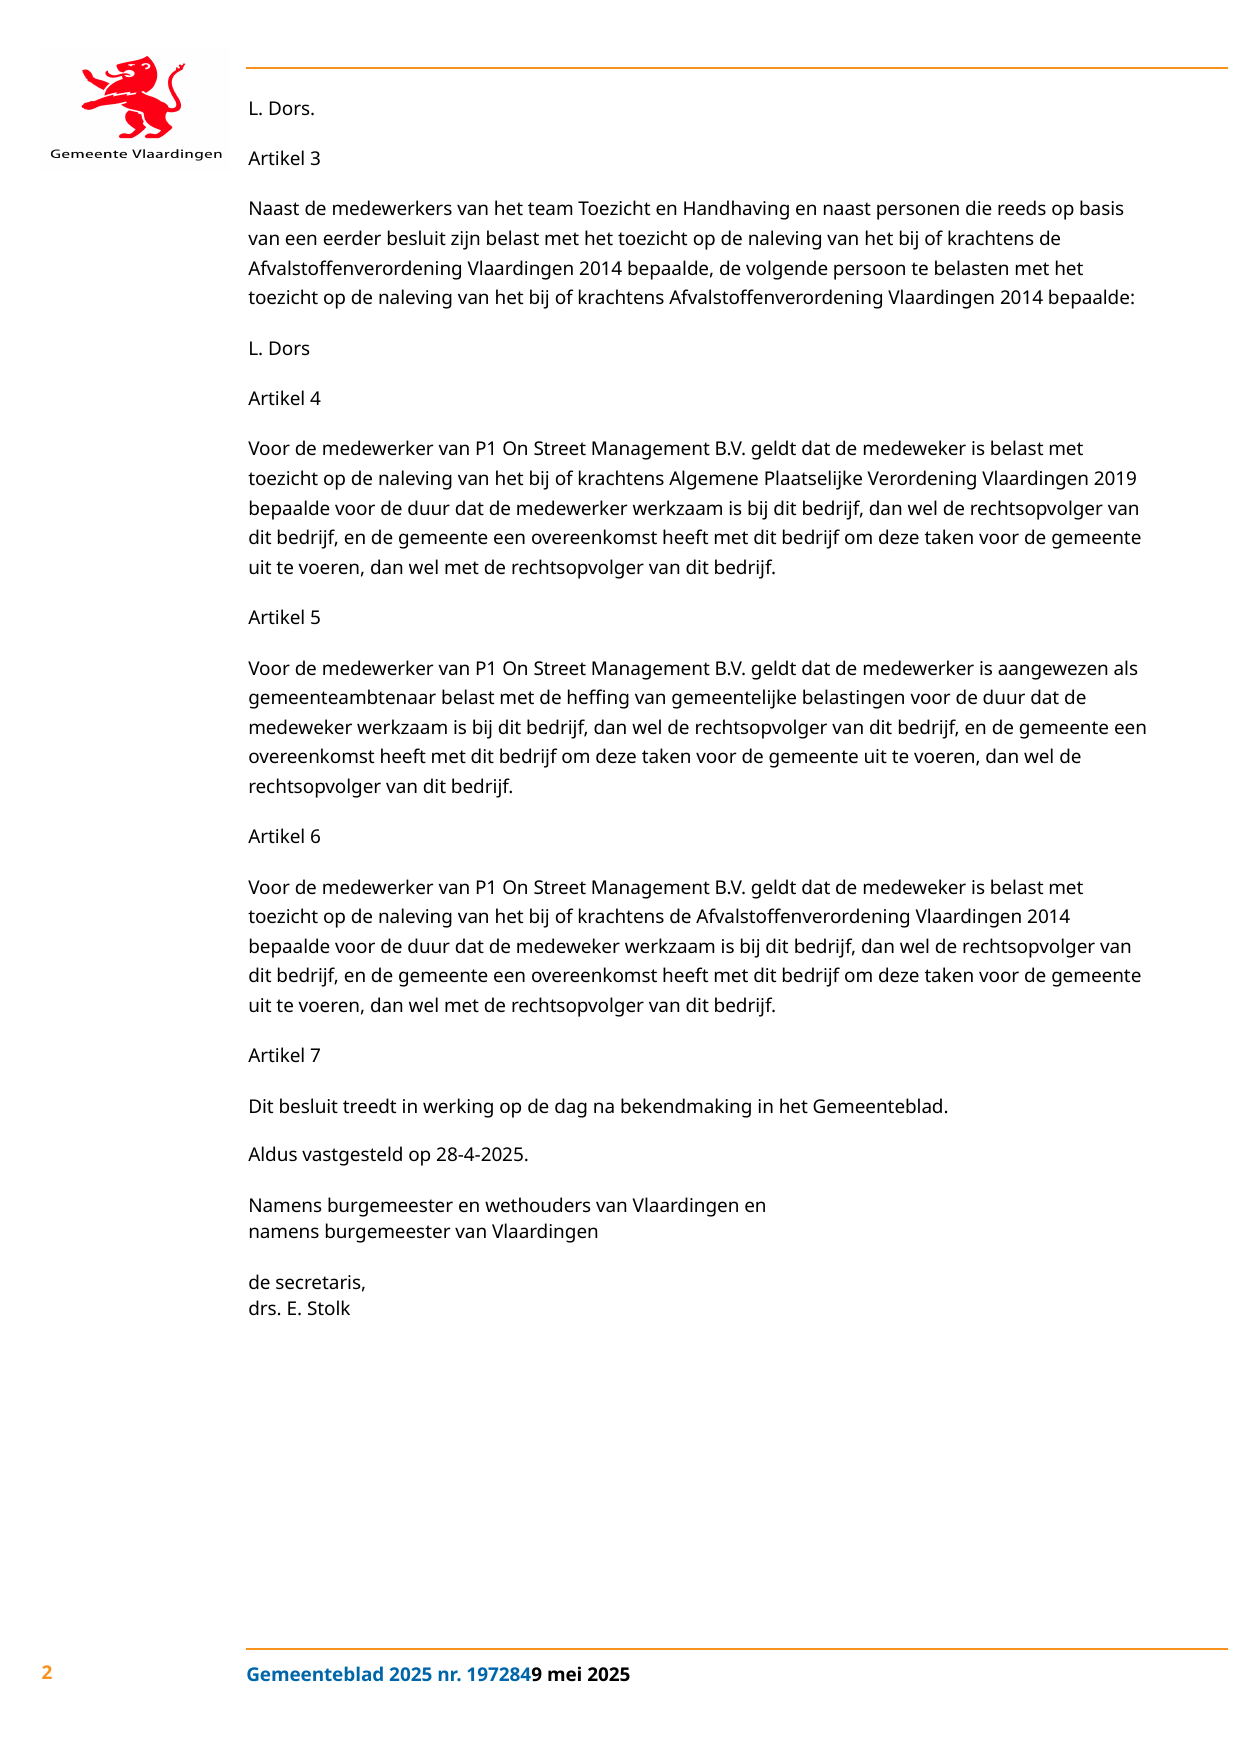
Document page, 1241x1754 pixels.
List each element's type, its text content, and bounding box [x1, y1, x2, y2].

text Voor de medewerker van P1 On Street Management B.V. geldt dat de medewerker is aangewezen als gemeenteambtenaar belast met de heffing van gemeentelijke belastingen voor de duur dat de medeweker werkzaam is bij dit bedrijf, dan wel de rechtsopvolger van dit bedrijf, en de gemeente een overeenkomst heeft met dit bedrijf om deze taken voor de gemeente uit te voeren, dan wel de rechtsopvolger van dit bedrijf. [248, 655, 1152, 799]
text Artikel 3 [248, 145, 1152, 171]
text Voor de medewerker van P1 On Street Management B.V. geldt dat de medeweker is belast met toezicht op de naleving van het bij of krachtens de Afvalstoffenverordening Vlaardingen 2014 bepaalde voor de duur dat de medeweker werkzaam is bij dit bedrijf, dan wel de rechtsopvolger van dit bedrijf, en de gemeente een overeenkomst heeft met dit bedrijf om deze taken voor de gemeente uit te voeren, dan wel met de rechtsopvolger van dit bedrijf. [248, 874, 1152, 1018]
picture [41, 47, 231, 172]
text namens burgemeester van Vlaardingen [248, 1218, 1152, 1244]
text L. Dors [248, 335, 1152, 361]
text Artikel 5 [248, 604, 1152, 630]
text Dit besluit treedt in werking op de dag na bekendmaking in het Gemeenteblad. [248, 1093, 1152, 1119]
text Namens burgemeester en wethouders van Vlaardingen en [248, 1192, 1152, 1218]
text Artikel 7 [248, 1043, 1152, 1068]
text Artikel 6 [248, 823, 1152, 849]
text de secretaris, [248, 1269, 1152, 1295]
text Aldus vastgesteld op 28-4-2025. [248, 1141, 1152, 1167]
text Artikel 4 [248, 385, 1152, 411]
text Voor de medewerker van P1 On Street Management B.V. geldt dat de medeweker is belast met toezicht op de naleving van het bij of krachtens Algemene Plaatselijke Verordening Vlaardingen 2019 bepaalde voor de duur dat de medewerker werkzaam is bij dit bedrijf, dan wel de rechtsopvolger van dit bedrijf, en de gemeente een overeenkomst heeft met dit bedrijf om deze taken voor de gemeente uit te voeren, dan wel met de rechtsopvolger van dit bedrijf. [248, 436, 1152, 580]
text drs. E. Stolk [248, 1295, 1152, 1321]
text Naast de medewerkers van het team Toezicht en Handhaving en naast personen die reeds op basis van een eerder besluit zijn belast met het toezicht op de naleving van het bij of krachtens de Afvalstoffenverordening Vlaardingen 2014 bepaalde, de volgende persoon te belasten met het toezicht op de naleving van het bij of krachtens Afvalstoffenverordening Vlaardingen 2014 bepaalde: [248, 196, 1152, 310]
text L. Dors. [248, 95, 1152, 121]
